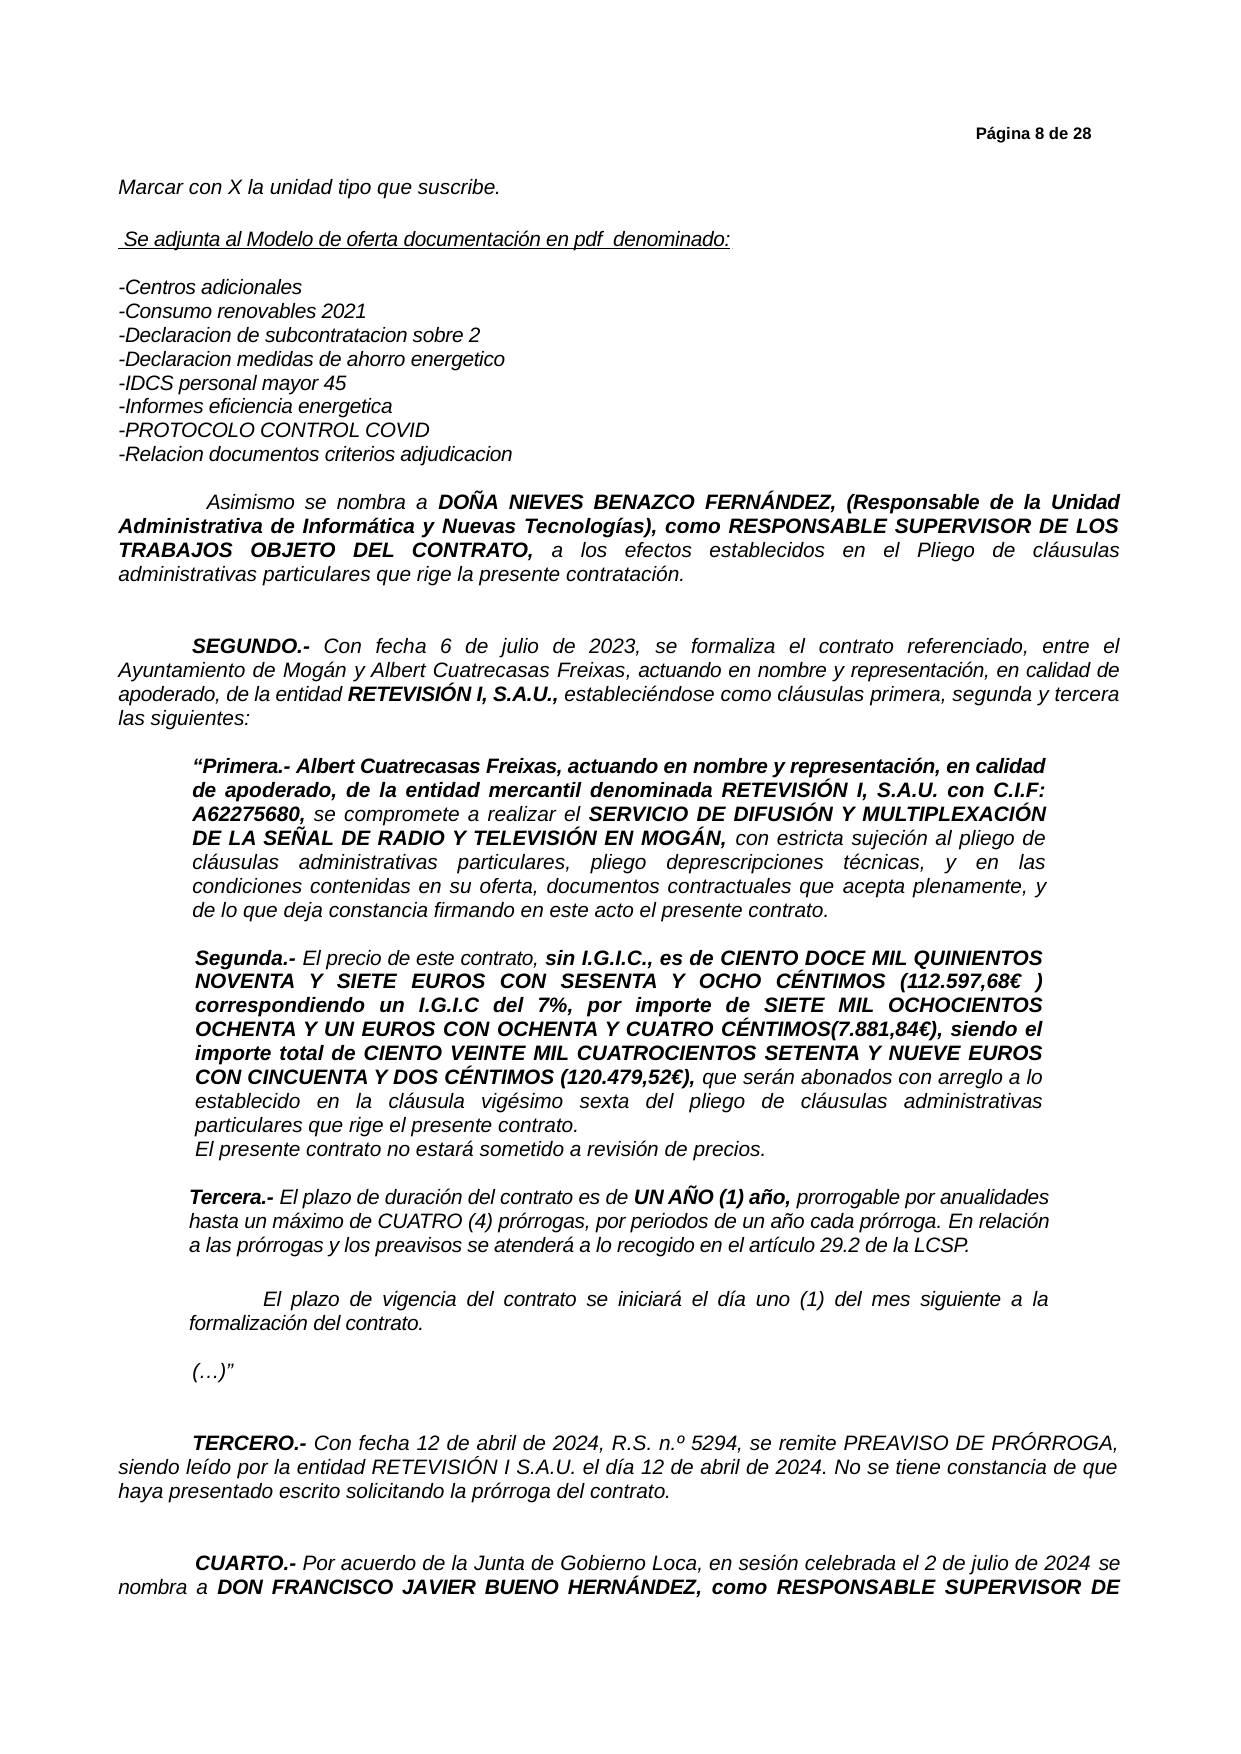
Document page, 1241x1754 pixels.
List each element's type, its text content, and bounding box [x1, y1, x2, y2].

text “Primera.- Albert Cuatrecasas Freixas, actuando en nombre y representación, en calidad de apoderado, de la entidad mercantil denominada RETEVISIÓN I, S.A.U. con C.I.F: A62275680, se compromete a realizar el SERVICIO DE DIFUSIÓN Y MULTIPLEXACIÓN DE LA SEÑAL DE RADIO Y TELEVISIÓN EN MOGÁN, con estricta sujeción al pliego de cláusulas administrativas particulares, pliego deprescripciones técnicas, y en las condiciones contenidas en su oferta, documentos contractuales que acepta plenamente, y de lo que deja constancia firmando en este acto el presente contrato. [192, 754, 1048, 921]
text SEGUNDO.- Con fecha 6 de julio de 2023, se formaliza el contrato referenciado, entre el Ayuntamiento de Mogán y Albert Cuatrecasas Freixas, actuando en nombre y representación, en calidad de apoderado, de la entidad RETEVISIÓN I, S.A.U., estableciéndose como cláusulas primera, segunda y tercera las siguientes: [118, 634, 1122, 730]
text (…)” [118, 1359, 1122, 1383]
text Asimismo se nombra a DOÑA NIEVES BENAZCO FERNÁNDEZ, (Responsable de la Unidad Administrativa de Informática y Nuevas Tecnologías), como RESPONSABLE SUPERVISOR DE LOS TRABAJOS OBJETO DEL CONTRATO, a los efectos establecidos en el Pliego de cláusulas administrativas particulares que rige la presente contratación. [118, 490, 1122, 586]
text -Declaracion medidas de ahorro energetico [118, 346, 1122, 370]
text -IDCS personal mayor 45 [118, 370, 1122, 394]
text -PROTOCOLO CONTROL COVID [118, 418, 1122, 442]
text TERCERO.- Con fecha 12 de abril de 2024, R.S. n.º 5294, se remite PREAVISO DE PRÓRROGA, siendo leído por la entidad RETEVISIÓN I S.A.U. el día 12 de abril de 2024. No se tiene constancia de que haya presentado escrito solicitando la prórroga del contrato. [118, 1431, 1122, 1503]
text Marcar con X la unidad tipo que suscribe. [118, 175, 1122, 199]
text -Relacion documentos criterios adjudicacion [118, 442, 1122, 466]
text CUARTO.- Por acuerdo de la Junta de Gobierno Loca, en sesión celebrada el 2 de julio de 2024 se nombra a DON FRANCISCO JAVIER BUENO HERNÁNDEZ, como RESPONSABLE SUPERVISOR DE [118, 1551, 1122, 1598]
text El presente contrato no estará sometido a revisión de precios. [195, 1137, 1045, 1161]
text -Informes eficiencia energetica [118, 394, 1122, 418]
text -Declaracion de subcontratacion sobre 2 [118, 322, 1122, 346]
text Segunda.- El precio de este contrato, sin I.G.I.C., es de CIENTO DOCE MIL QUINIENTOS NOVENTA Y SIETE EUROS CON SESENTA Y OCHO CÉNTIMOS (112.597,68€ ) correspondiendo un I.G.I.C del 7%, por importe de SIETE MIL OCHOCIENTOS OCHENTA Y UN EUROS CON OCHENTA Y CUATRO CÉNTIMOS(7.881,84€), siendo el importe total de CIENTO VEINTE MIL CUATROCIENTOS SETENTA Y NUEVE EUROS CON CINCUENTA Y DOS CÉNTIMOS (120.479,52€), que serán abonados con arreglo a lo establecido en la cláusula vigésimo sexta del pliego de cláusulas administrativas particulares que rige el presente contrato. [195, 945, 1045, 1137]
text El plazo de vigencia del contrato se iniciará el día uno (1) del mes siguiente a la formalización del contrato. [189, 1287, 1051, 1335]
text -Centros adicionales [118, 274, 1122, 298]
text Se adjunta al Modelo de oferta documentación en pdf denominado: [118, 227, 1122, 251]
text -Consumo renovables 2021 [118, 298, 1122, 322]
text Tercera.- El plazo de duración del contrato es de UN AÑO (1) año, prorrogable por anualidades hasta un máximo de CUATRO (4) prórrogas, por periodos de un año cada prórroga. En relación a las prórrogas y los preavisos se atenderá a lo recogido en el artículo 29.2 de la LCSP. [189, 1185, 1051, 1257]
